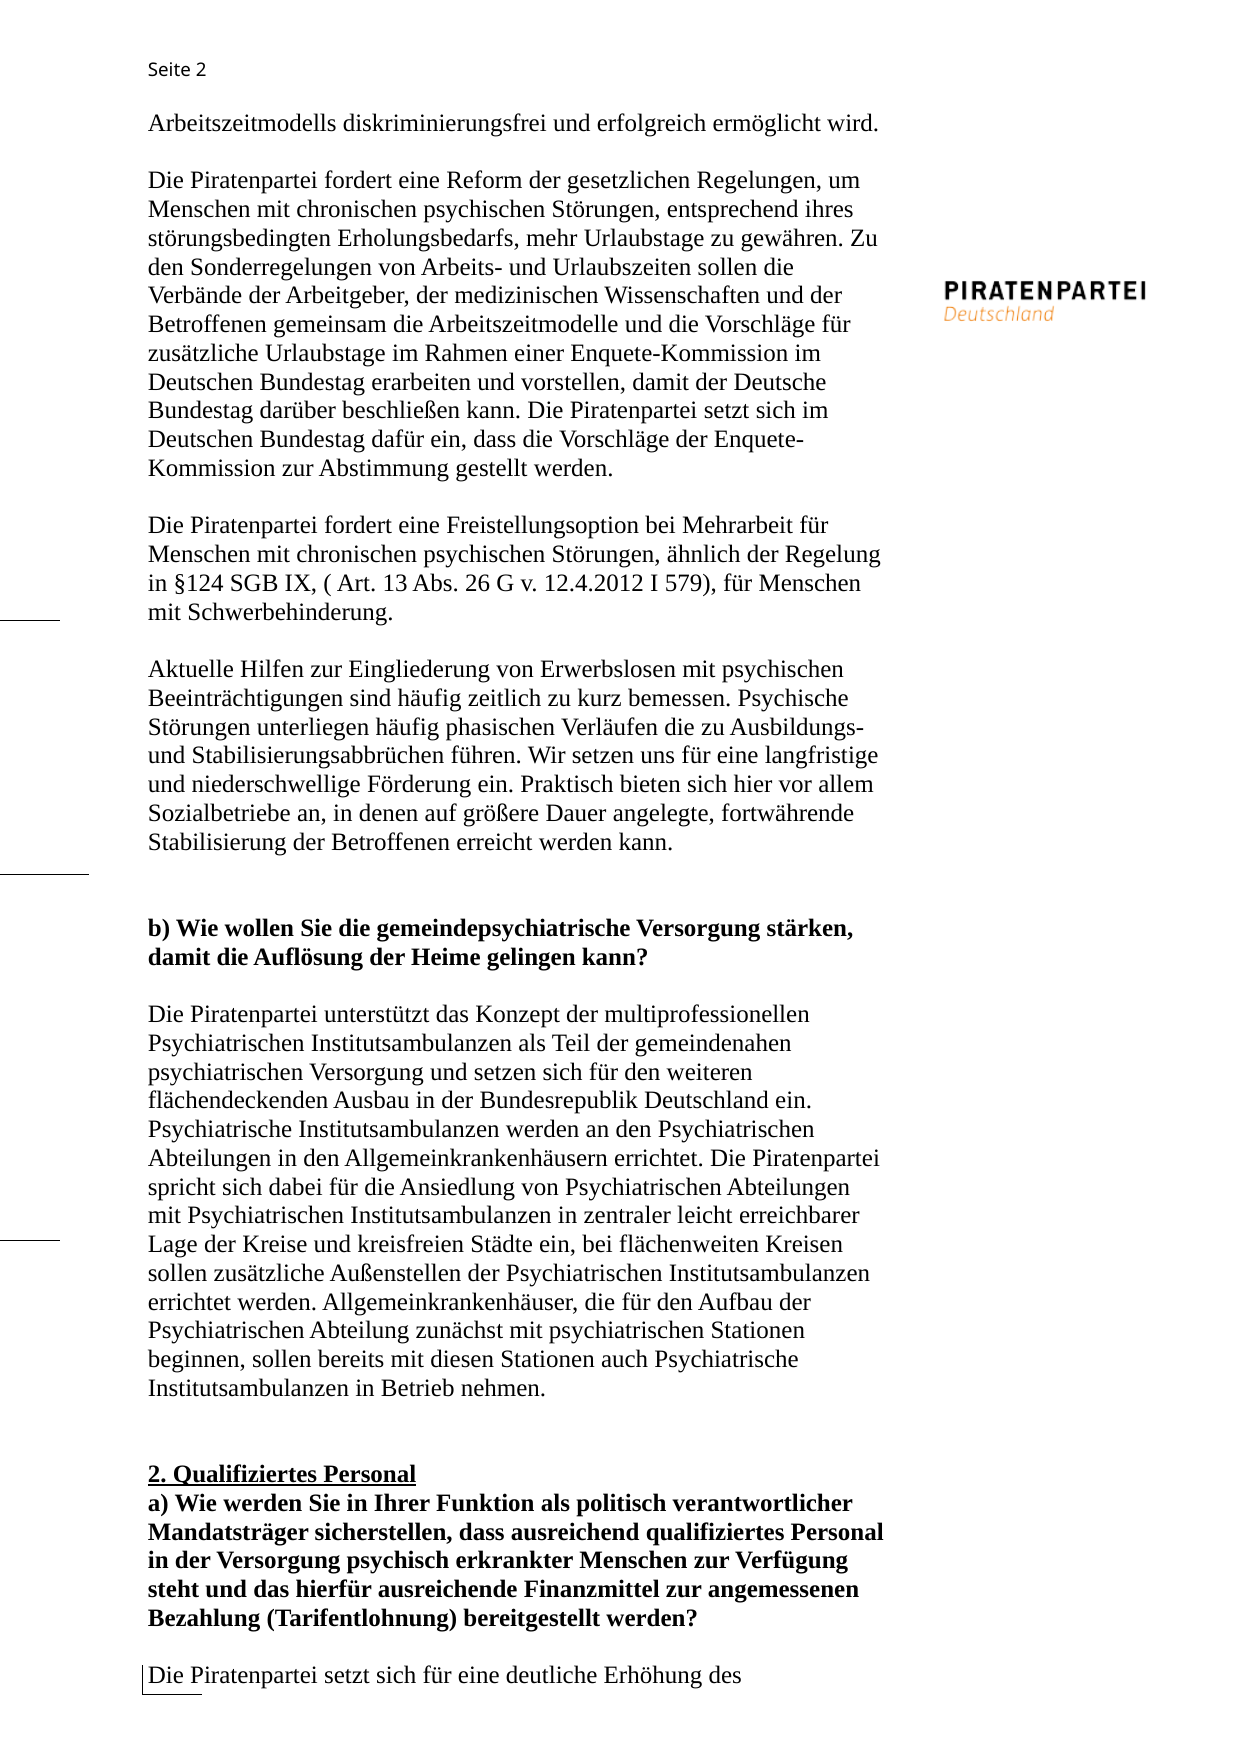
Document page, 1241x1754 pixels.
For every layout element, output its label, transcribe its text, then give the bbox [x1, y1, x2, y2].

picture [821, 240, 1241, 361]
text Die Piratenpartei fordert eine Reform der gesetzlichen Regelungen, um Menschen mit chronischen psychischen Störungen, entsprechend ihres störungsbedingten Erholungsbedarfs, mehr Urlaubstage zu gewähren. Zu den Sonderregelungen von Arbeits- und Urlaubszeiten sollen die Verbände der Arbeitgeber, der medizinischen Wissenschaften und der Betroffenen gemeinsam die Arbeitszeitmodelle und die Vorschläge für zusätzliche Urlaubstage im Rahmen einer Enquete-Kommission im Deutschen Bundestag erarbeiten und vorstellen, damit der Deutsche Bundestag darüber beschließen kann. Die Piratenpartei setzt sich im Deutschen Bundestag dafür ein, dass die Vorschläge der Enquete-Kommission zur Abstimmung gestellt werden. [148, 166, 886, 482]
text Die Piratenpartei unterstützt das Konzept der multiprofessionellen Psychiatrischen Institutsambulanzen als Teil der gemeindenahen psychiatrischen Versorgung und setzen sich für den weiteren flächendeckenden Ausbau in der Bundesrepublik Deutschland ein. Psychiatrische Institutsambulanzen werden an den Psychiatrischen Abteilungen in den Allgemeinkrankenhäusern errichtet. Die Piratenpartei spricht sich dabei für die Ansiedlung von Psychiatrischen Abteilungen mit Psychiatrischen Institutsambulanzen in zentraler leicht erreichbarer Lage der Kreise und kreisfreien Städte ein, bei flächenweiten Kreisen sollen zusätzliche Außenstellen der Psychiatrischen Institutsambulanzen errichtet werden. Allgemeinkrankenhäuser, die für den Aufbau der Psychiatrischen Abteilung zunächst mit psychiatrischen Stationen beginnen, sollen bereits mit diesen Stationen auch Psychiatrische Institutsambulanzen in Betrieb nehmen. [148, 999, 886, 1402]
text Die Piratenpartei fordert eine Freistellungsoption bei Mehrarbeit für Menschen mit chronischen psychischen Störungen, ähnlich der Regelung in §124 SGB IX, ( Art. 13 Abs. 26 G v. 12.4.2012 I 579), für Menschen mit Schwerbehinderung. [148, 511, 886, 626]
text a) Wie werden Sie in Ihrer Funktion als politisch verantwortlicher Mandatsträger sicherstellen, dass ausreichend qualifiziertes Personal in der Versorgung psychisch erkrankter Menschen zur Verfügung steht und das hierfür ausreichende Finanzmittel zur angemessenen Bezahlung (Tarifentlohnung) bereitgestellt werden? [148, 1488, 886, 1632]
text 2. Qualifiziertes Personal [148, 1459, 886, 1488]
text Arbeitszeitmodells diskriminierungsfrei und erfolgreich ermöglicht wird. [148, 108, 886, 137]
text b) Wie wollen Sie die gemeindepsychiatrische Versorgung stärken, damit die Auflösung der Heime gelingen kann? [148, 913, 886, 971]
text Die Piratenpartei setzt sich für eine deutliche Erhöhung des [148, 1632, 886, 1689]
text Aktuelle Hilfen zur Eingliederung von Erwerbslosen mit psychischen Beeinträchtigungen sind häufig zeitlich zu kurz bemessen. Psychische Störungen unterliegen häufig phasischen Verläufen die zu Ausbildungs- und Stabilisierungsabbrüchen führen. Wir setzen uns für eine langfristige und niederschwellige Förderung ein. Praktisch bieten sich hier vor allem Sozialbetriebe an, in denen auf größere Dauer angelegte, fortwährende Stabilisierung der Betroffenen erreicht werden kann. [148, 654, 886, 856]
